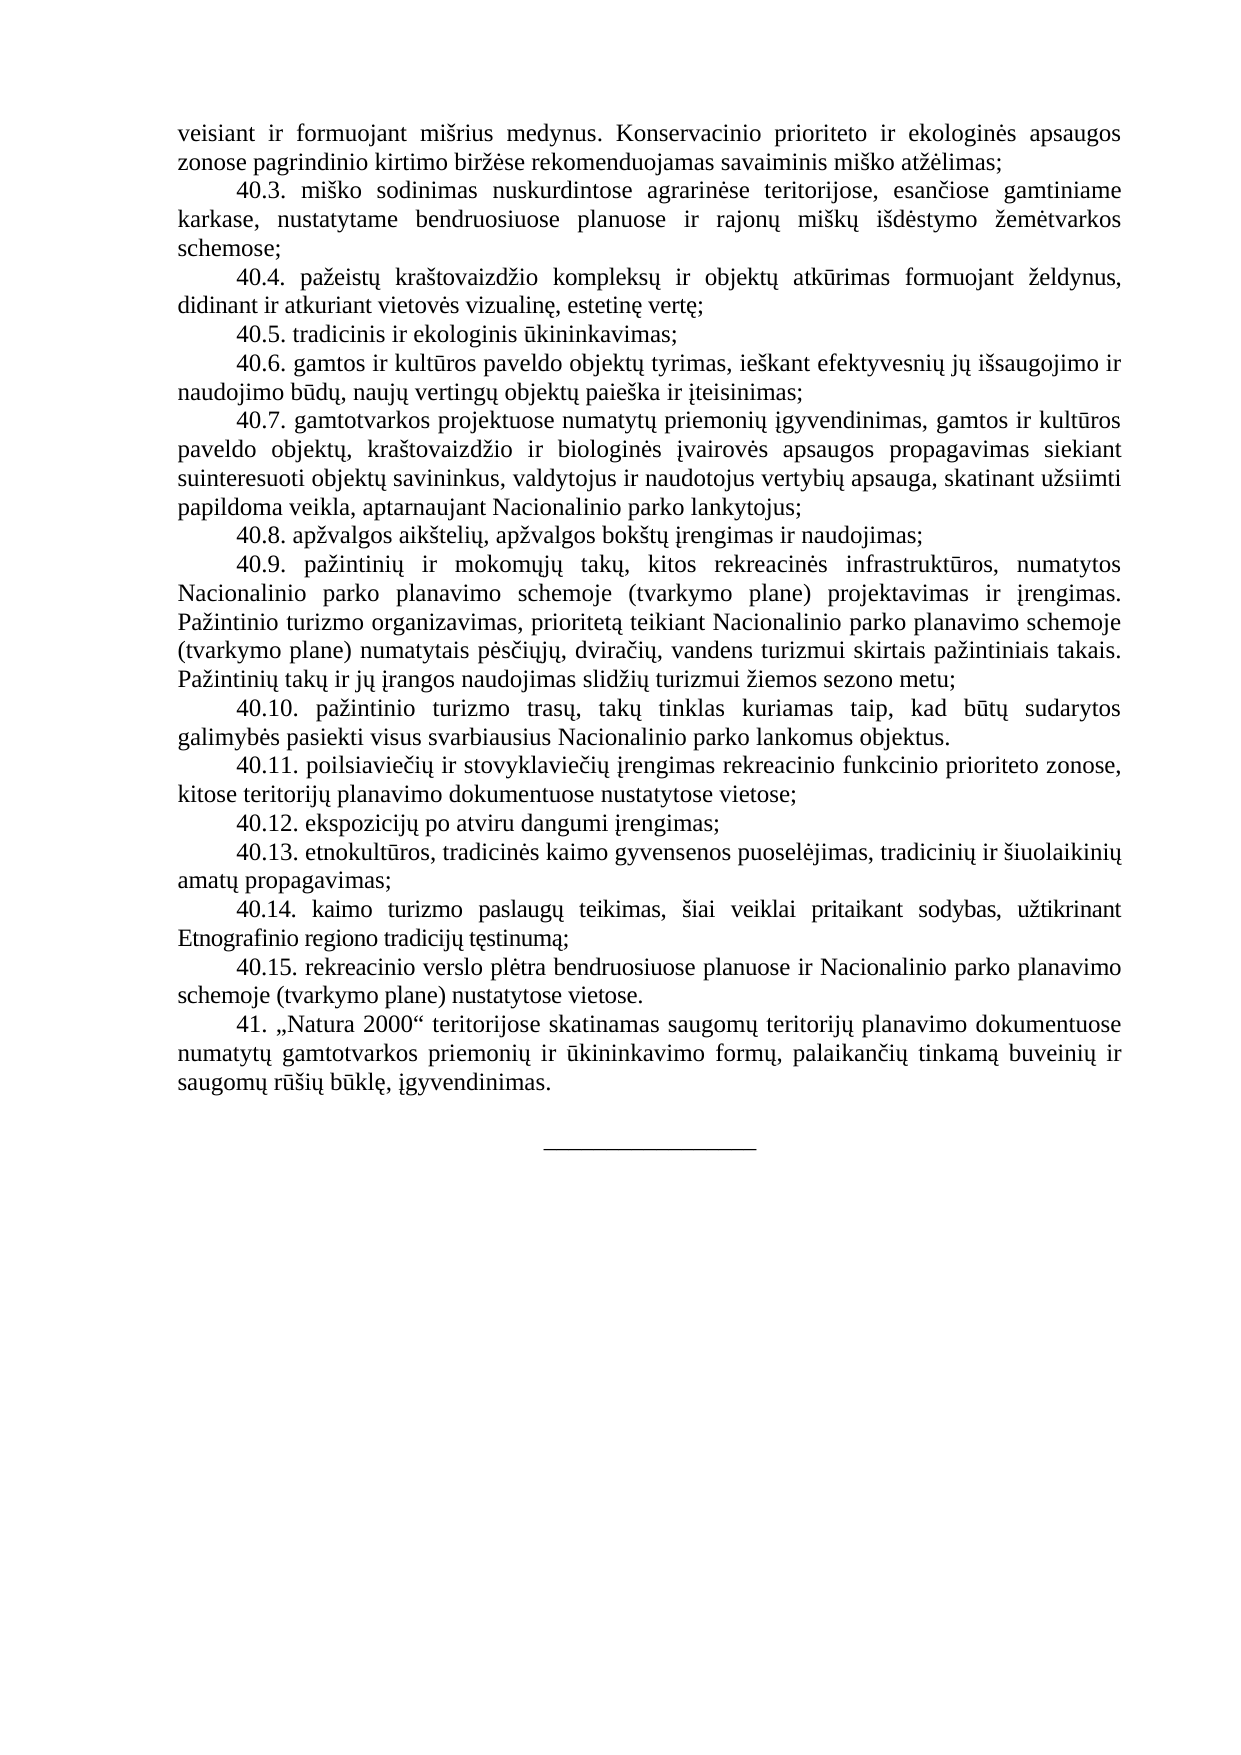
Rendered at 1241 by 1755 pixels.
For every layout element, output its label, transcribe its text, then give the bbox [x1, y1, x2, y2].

text 40.15. rekreacinio verslo plėtra bendruosiuose planuose ir Nacionalinio parko planavimo schemoje (tvarkymo plane) nustatytose vietose. [177, 952, 1122, 1009]
text 40.13. etnokultūros, tradicinės kaimo gyvensenos puoselėjimas, tradicinių ir šiuolaikinių amatų propagavimas; [177, 837, 1122, 894]
text _________________ [177, 1124, 1122, 1153]
text 40.7. gamtotvarkos projektuose numatytų priemonių įgyvendinimas, gamtos ir kultūros paveldo objektų, kraštovaizdžio ir biologinės įvairovės apsaugos propagavimas siekiant suinteresuoti objektų savininkus, valdytojus ir naudotojus vertybių apsauga, skatinant užsiimti papildoma veikla, aptarnaujant Nacionalinio parko lankytojus; [177, 406, 1122, 521]
text 40.11. poilsiaviečių ir stovyklaviečių įrengimas rekreacinio funkcinio prioriteto zonose, kitose teritorijų planavimo dokumentuose nustatytose vietose; [177, 751, 1122, 808]
text 41. „Natura 2000“ teritorijose skatinamas saugomų teritorijų planavimo dokumentuose numatytų gamtotvarkos priemonių ir ūkininkavimo formų, palaikančių tinkamą buveinių ir saugomų rūšių būklę, įgyvendinimas. [177, 1009, 1122, 1096]
text 40.5. tradicinis ir ekologinis ūkininkavimas; [177, 319, 1122, 348]
text 40.9. pažintinių ir mokomųjų takų, kitos rekreacinės infrastruktūros, numatytos Nacionalinio parko planavimo schemoje (tvarkymo plane) projektavimas ir įrengimas. Pažintinio turizmo organizavimas, prioritetą teikiant Nacionalinio parko planavimo schemoje (tvarkymo plane) numatytais pėsčiųjų, dviračių, vandens turizmui skirtais pažintiniais takais. Pažintinių takų ir jų įrangos naudojimas slidžių turizmui žiemos sezono metu; [177, 549, 1122, 693]
text veisiant ir formuojant mišrius medynus. Konservacinio prioriteto ir ekologinės apsaugos zonose pagrindinio kirtimo biržėse rekomenduojamas savaiminis miško atžėlimas; [177, 118, 1122, 176]
text 40.14. kaimo turizmo paslaugų teikimas, šiai veiklai pritaikant sodybas, užtikrinant Etnografinio regiono tradicijų tęstinumą; [177, 894, 1122, 952]
text 40.12. ekspozicijų po atviru dangumi įrengimas; [177, 808, 1122, 837]
text 40.10. pažintinio turizmo trasų, takų tinklas kuriamas taip, kad būtų sudarytos galimybės pasiekti visus svarbiausius Nacionalinio parko lankomus objektus. [177, 693, 1122, 751]
text 40.4. pažeistų kraštovaizdžio kompleksų ir objektų atkūrimas formuojant želdynus, didinant ir atkuriant vietovės vizualinę, estetinę vertę; [177, 262, 1122, 319]
text 40.6. gamtos ir kultūros paveldo objektų tyrimas, ieškant efektyvesnių jų išsaugojimo ir naudojimo būdų, naujų vertingų objektų paieška ir įteisinimas; [177, 348, 1122, 406]
text 40.8. apžvalgos aikštelių, apžvalgos bokštų įrengimas ir naudojimas; [177, 521, 1122, 549]
text 40.3. miško sodinimas nuskurdintose agrarinėse teritorijose, esančiose gamtiniame karkase, nustatytame bendruosiuose planuose ir rajonų miškų išdėstymo žemėtvarkos schemose; [177, 176, 1122, 262]
